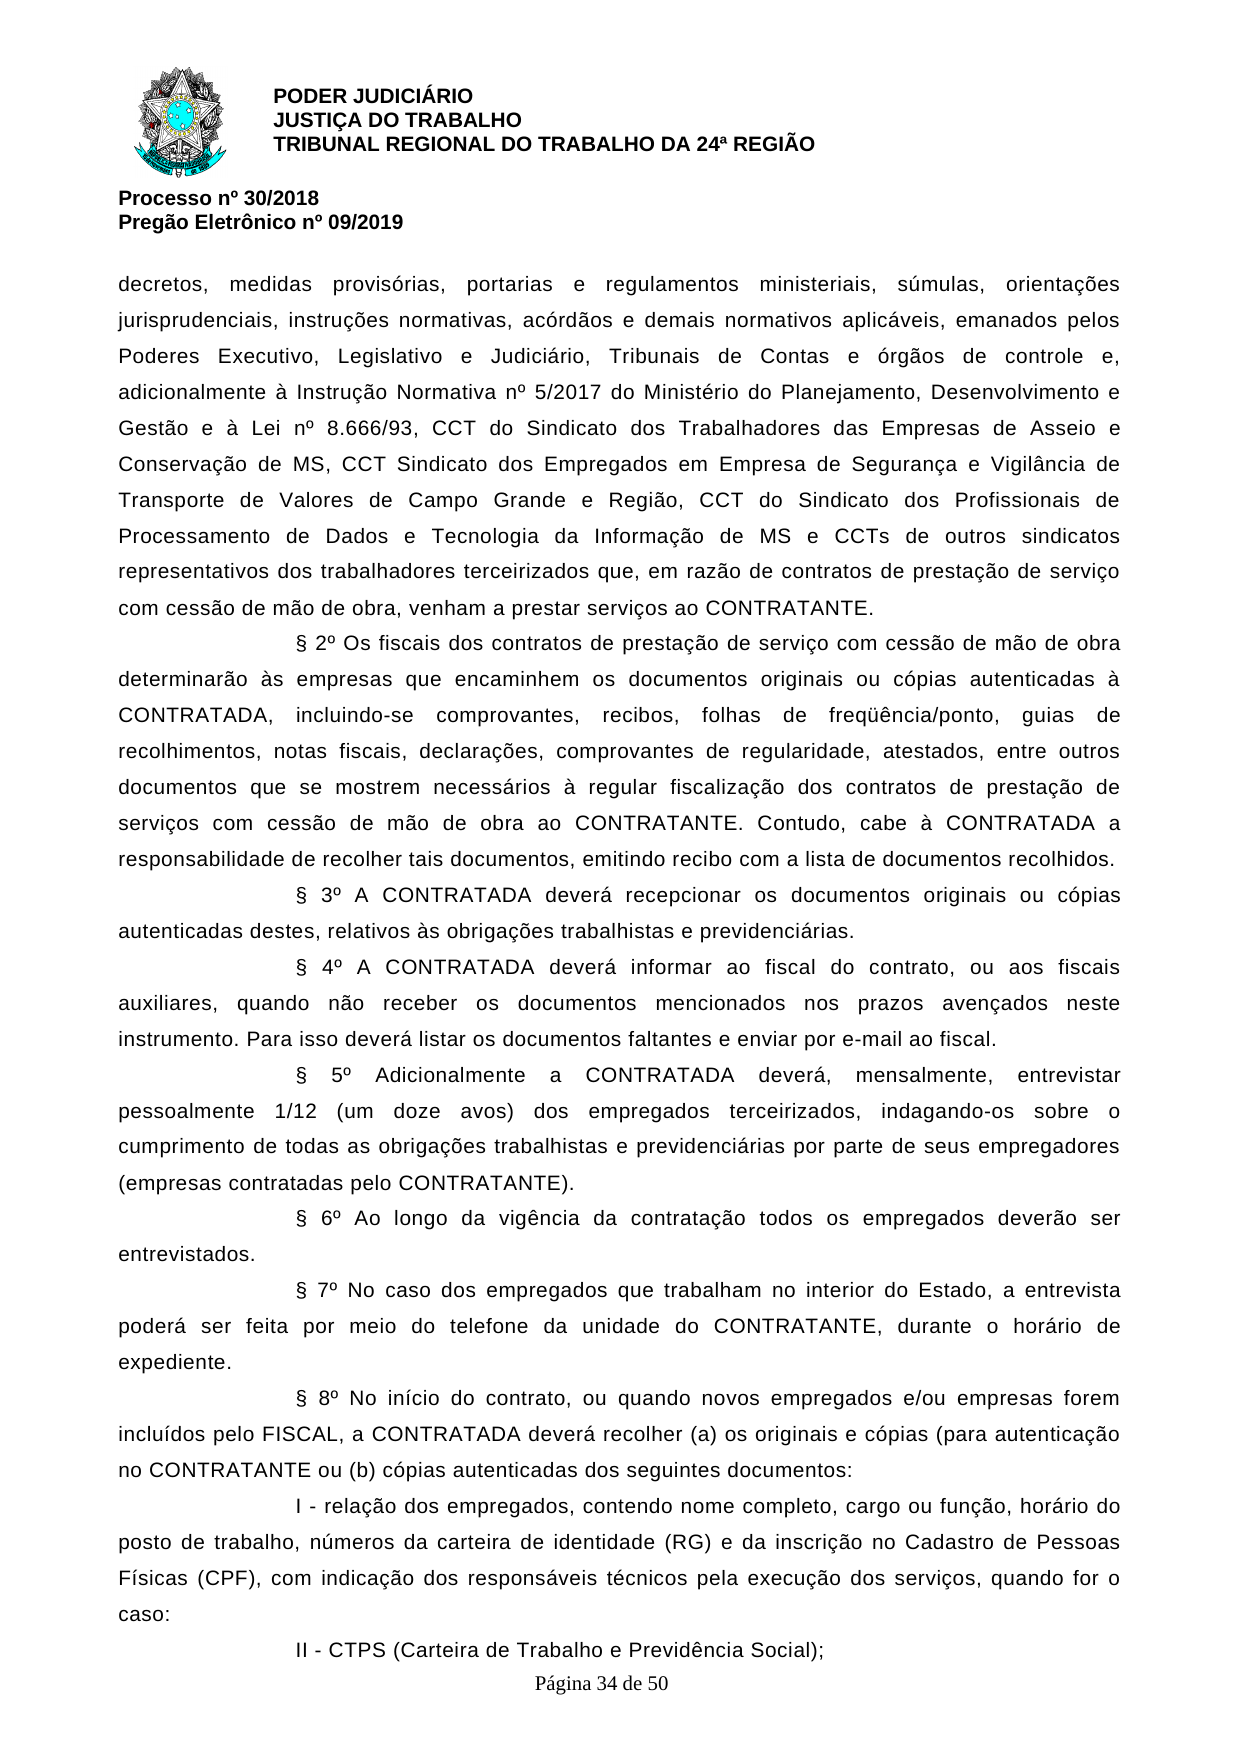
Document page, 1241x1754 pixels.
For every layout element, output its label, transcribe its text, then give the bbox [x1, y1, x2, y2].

text § 5º Adicionalmente a CONTRATADA deverá, mensalmente, entrevistar pessoalmente 1/12 (um doze avos) dos empregados terceirizados, indagando-os sobre o cumprimento de todas as obrigações trabalhistas e previdenciárias por parte de seus empregadores (empresas contratadas pelo CONTRATANTE). [118, 1062, 1122, 1194]
text § 6º Ao longo da vigência da contratação todos os empregados deverão ser entrevistados. [118, 1206, 1122, 1266]
picture [133, 66, 228, 178]
text § 3º A CONTRATADA deverá recepcionar os documentos originais ou cópias autenticadas destes, relativos às obrigações trabalhistas e previdenciárias. [118, 883, 1122, 943]
text I - relação dos empregados, contendo nome completo, cargo ou função, horário do posto de trabalho, números da carteira de identidade (RG) e da inscrição no Cadastro de Pessoas Físicas (CPF), com indicação dos responsáveis técnicos pela execução dos serviços, quando for o caso: [118, 1494, 1122, 1626]
text decretos, medidas provisórias, portarias e regulamentos ministeriais, súmulas, orientações jurisprudenciais, instruções normativas, acórdãos e demais normativos aplicáveis, emanados pelos Poderes Executivo, Legislativo e Judiciário, Tribunais de Contas e órgãos de controle e, adicionalmente à Instrução Normativa nº 5/2017 do Ministério do Planejamento, Desenvolvimento e Gestão e à Lei nº 8.666/93, CCT do Sindicato dos Trabalhadores das Empresas de Asseio e Conservação de MS, CCT Sindicato dos Empregados em Empresa de Segurança e Vigilância de Transporte de Valores de Campo Grande e Região, CCT do Sindicato dos Profissionais de Processamento de Dados e Tecnologia da Informação de MS e CCTs de outros sindicatos representativos dos trabalhadores terceirizados que, em razão de contratos de prestação de serviço com cessão de mão de obra, venham a prestar serviços ao CONTRATANTE. [118, 272, 1122, 619]
text § 8º No início do contrato, ou quando novos empregados e/ou empresas forem incluídos pelo FISCAL, a CONTRATADA deverá recolher (a) os originais e cópias (para autenticação no CONTRATANTE ou (b) cópias autenticadas dos seguintes documentos: [118, 1386, 1122, 1482]
text § 2º Os fiscais dos contratos de prestação de serviço com cessão de mão de obra determinarão às empresas que encaminhem os documentos originais ou cópias autenticadas à CONTRATADA, incluindo-se comprovantes, recibos, folhas de freqüência/ponto, guias de recolhimentos, notas fiscais, declarações, comprovantes de regularidade, atestados, entre outros documentos que se mostrem necessários à regular fiscalização dos contratos de prestação de serviços com cessão de mão de obra ao CONTRATANTE. Contudo, cabe à CONTRATADA a responsabilidade de recolher tais documentos, emitindo recibo com a lista de documentos recolhidos. [118, 631, 1122, 871]
text II - CTPS (Carteira de Trabalho e Previdência Social); [118, 1637, 1122, 1661]
text § 4º A CONTRATADA deverá informar ao fiscal do contrato, ou aos fiscais auxiliares, quando não receber os documentos mencionados nos prazos avençados neste instrumento. Para isso deverá listar os documentos faltantes e enviar por e-mail ao fiscal. [118, 955, 1122, 1051]
text § 7º No caso dos empregados que trabalham no interior do Estado, a entrevista poderá ser feita por meio do telefone da unidade do CONTRATANTE, durante o horário de expediente. [118, 1278, 1122, 1374]
